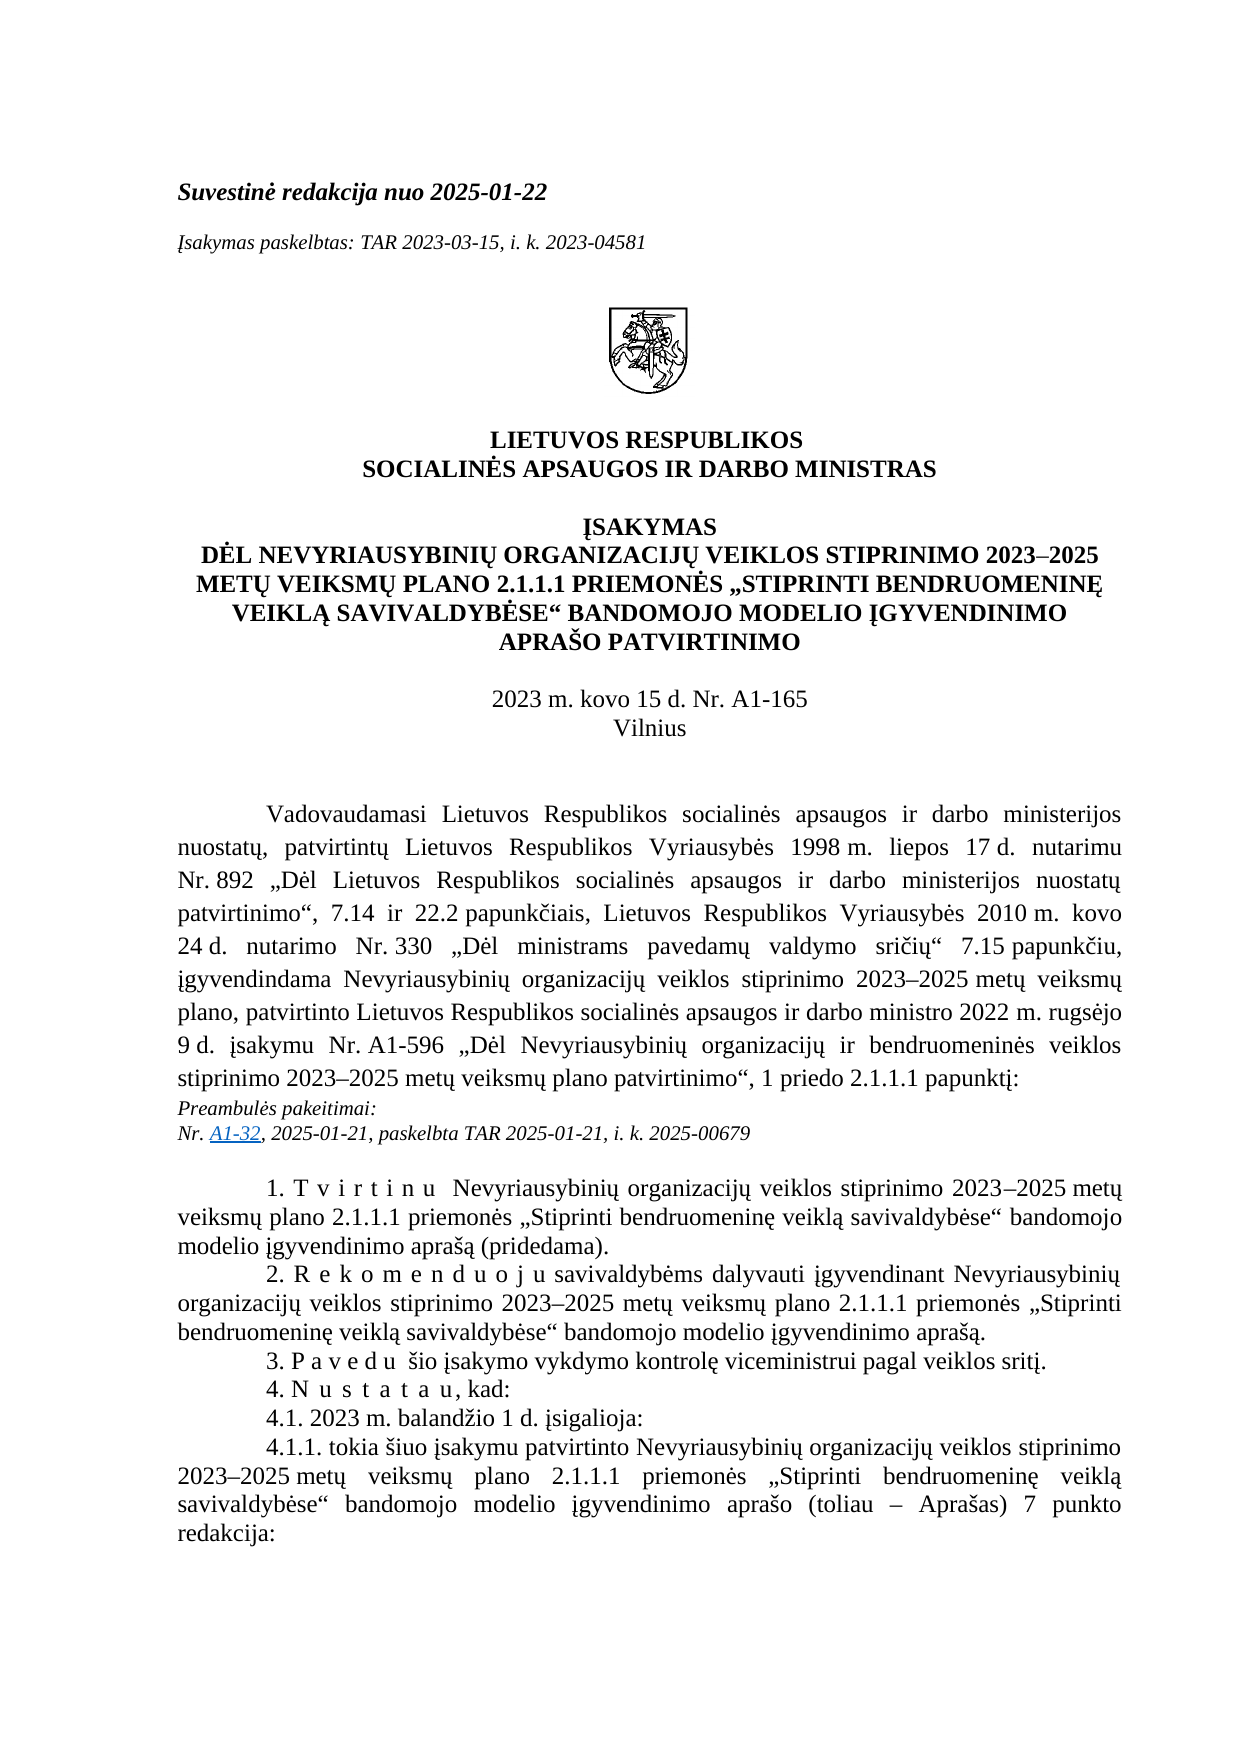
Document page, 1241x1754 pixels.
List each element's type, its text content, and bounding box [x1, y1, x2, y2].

text 3. P a v e d u šio įsakymo vykdymo kontrolę viceministrui pagal veiklos sritį. [177, 1346, 1122, 1374]
text Preambulės pakeitimai: [177, 1096, 1122, 1120]
text SOCIALINĖS APSAUGOS IR DARBO MINISTRAS [177, 454, 1122, 483]
text 2. R e k o m e n d u o j u savivaldybėms dalyvauti įgyvendinant Nevyriausybinių organizacijų veiklos stiprinimo 2023–2025 metų veiksmų plano 2.1.1.1 priemonės „Stiprinti bendruomeninę veiklą savivaldybėse“ bandomojo modelio įgyvendinimo aprašą. [177, 1259, 1122, 1346]
text Vadovaudamasi Lietuvos Respublikos socialinės apsaugos ir darbo ministerijos nuostatų, patvirtintų Lietuvos Respublikos Vyriausybės 1998 m. liepos 17 d. nutarimu Nr. 892 „Dėl Lietuvos Respublikos socialinės apsaugos ir darbo ministerijos nuostatų patvirtinimo“, 7.14 ir 22.2 papunkčiais, Lietuvos Respublikos Vyriausybės 2010 m. kovo 24 d. nutarimo Nr. 330 „Dėl ministrams pavedamų valdymo sričių“ 7.15 papunkčiu, įgyvendindama Nevyriausybinių organizacijų veiklos stiprinimo 2023–2025 metų veiksmų plano, patvirtinto Lietuvos Respublikos socialinės apsaugos ir darbo ministro 2022 m. rugsėjo 9 d. įsakymu Nr. A1-596 „Dėl Nevyriausybinių organizacijų ir bendruomeninės veiklos stiprinimo 2023–2025 metų veiksmų plano patvirtinimo“, 1 priedo 2.1.1.1 papunktį: [177, 799, 1122, 1092]
text Nr. A1-32, 2025-01-21, paskelbta TAR 2025-01-21, i. k. 2025-00679 [177, 1120, 1122, 1144]
text 4.1.1. tokia šiuo įsakymu patvirtinto Nevyriausybinių organizacijų veiklos stiprinimo 2023–2025 metų veiksmų plano 2.1.1.1 priemonės „Stiprinti bendruomeninę veiklą savivaldybėse“ bandomojo modelio įgyvendinimo aprašo (toliau – Aprašas) 7 punkto redakcija: [177, 1432, 1122, 1547]
text 4.1. 2023 m. balandžio 1 d. įsigalioja: [177, 1403, 1122, 1432]
text 4. N u s t a t a u, kad: [177, 1374, 1122, 1403]
text Suvestinė redakcija nuo 2025-01-22 [177, 177, 1122, 206]
text 1. T v i r t i n u Nevyriausybinių organizacijų veiklos stiprinimo 2023–2025 metų veiksmų plano 2.1.1.1 priemonės „Stiprinti bendruomeninę veiklą savivaldybėse“ bandomojo modelio įgyvendinimo aprašą (pridedama). [177, 1173, 1122, 1259]
text Įsakymas paskelbtas: TAR 2023-03-15, i. k. 2023-04581 [177, 230, 1122, 254]
text 2023 m. kovo 15 d. Nr. A1-165 [177, 684, 1122, 713]
text LIETUVOS RESPUBLIKOS [177, 425, 1122, 454]
text Vilnius [177, 713, 1122, 742]
text ĮSAKYMAS [177, 512, 1122, 540]
text DĖL NEVYRIAUSYBINIŲ ORGANIZACIJŲ VEIKLOS STIPRINIMO 2023–2025 METŲ VEIKSMŲ PLANO 2.1.1.1 PRIEMONĖS „STIPRINTI BENDRUOMENINĘ VEIKLĄ SAVIVALDYBĖSE“ BANDOMOJO MODELIO ĮGYVENDINIMO APRAŠO PATVIRTINIMO [177, 540, 1122, 655]
